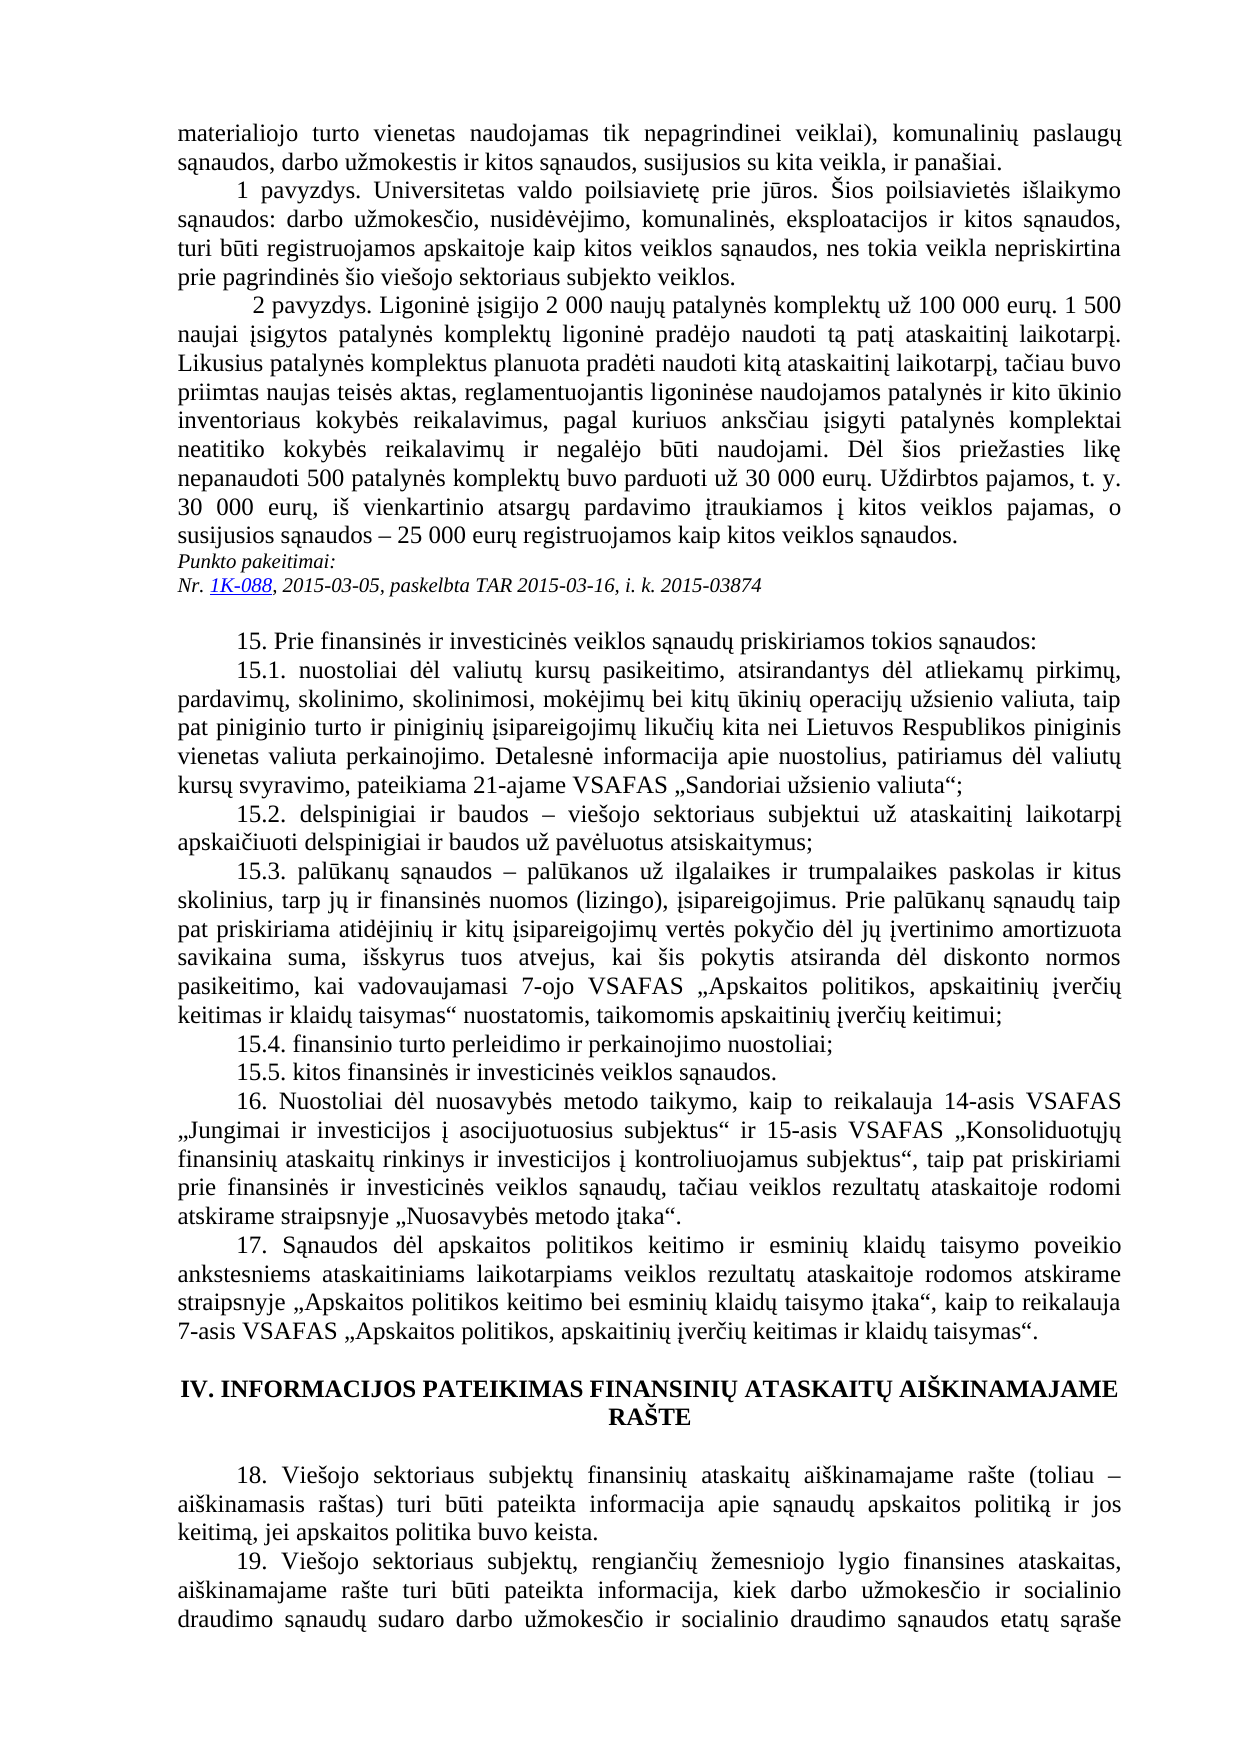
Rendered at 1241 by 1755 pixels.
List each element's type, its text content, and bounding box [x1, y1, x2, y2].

text 1 pavyzdys. Universitetas valdo poilsiavietę prie jūros. Šios poilsiavietės išlaikymo sąnaudos: darbo užmokesčio, nusidėvėjimo, komunalinės, eksploatacijos ir kitos sąnaudos, turi būti registruojamos apskaitoje kaip kitos veiklos sąnaudos, nes tokia veikla nepriskirtina prie pagrindinės šio viešojo sektoriaus subjekto veiklos. [177, 176, 1122, 291]
text 15.1. nuostoliai dėl valiutų kursų pasikeitimo, atsirandantys dėl atliekamų pirkimų, pardavimų, skolinimo, skolinimosi, mokėjimų bei kitų ūkinių operacijų užsienio valiuta, taip pat piniginio turto ir piniginių įsipareigojimų likučių kita nei Lietuvos Respublikos piniginis vienetas valiuta perkainojimo. Detalesnė informacija apie nuostolius, patiriamus dėl valiutų kursų svyravimo, pateikiama 21-ajame VSAFAS „Sandoriai užsienio valiuta“; [177, 655, 1122, 799]
text 15.2. delspinigiai ir baudos – viešojo sektoriaus subjektui už ataskaitinį laikotarpį apskaičiuoti delspinigiai ir baudos už pavėluotus atsiskaitymus; [177, 799, 1122, 856]
text 18. Viešojo sektoriaus subjektų finansinių ataskaitų aiškinamajame rašte (toliau – aiškinamasis raštas) turi būti pateikta informacija apie sąnaudų apskaitos politiką ir jos keitimą, jei apskaitos politika buvo keista. [177, 1460, 1122, 1546]
text 15.5. kitos finansinės ir investicinės veiklos sąnaudos. [177, 1057, 1122, 1086]
text 16. Nuostoliai dėl nuosavybės metodo taikymo, kaip to reikalauja 14-asis VSAFAS „Jungimai ir investicijos į asocijuotuosius subjektus“ ir 15-asis VSAFAS „Konsoliduotųjų finansinių ataskaitų rinkinys ir investicijos į kontroliuojamus subjektus“, taip pat priskiriami prie finansinės ir investicinės veiklos sąnaudų, tačiau veiklos rezultatų ataskaitoje rodomi atskirame straipsnyje „Nuosavybės metodo įtaka“. [177, 1086, 1122, 1230]
text 19. Viešojo sektoriaus subjektų, rengiančių žemesniojo lygio finansines ataskaitas, aiškinamajame rašte turi būti pateikta informacija, kiek darbo užmokesčio ir socialinio draudimo sąnaudų sudaro darbo užmokesčio ir socialinio draudimo sąnaudos etatų sąraše [177, 1546, 1122, 1632]
text Nr. 1K-088, 2015-03-05, paskelbta TAR 2015-03-16, i. k. 2015-03874 [177, 573, 1122, 597]
text materialiojo turto vienetas naudojamas tik nepagrindinei veiklai), komunalinių paslaugų sąnaudos, darbo užmokestis ir kitos sąnaudos, susijusios su kita veikla, ir panašiai. [177, 118, 1122, 176]
text 17. Sąnaudos dėl apskaitos politikos keitimo ir esminių klaidų taisymo poveikio ankstesniems ataskaitiniams laikotarpiams veiklos rezultatų ataskaitoje rodomos atskirame straipsnyje „Apskaitos politikos keitimo bei esminių klaidų taisymo įtaka“, kaip to reikalauja 7-asis VSAFAS „Apskaitos politikos, apskaitinių įverčių keitimas ir klaidų taisymas“. [177, 1230, 1122, 1345]
text 15. Prie finansinės ir investicinės veiklos sąnaudų priskiriamos tokios sąnaudos: [177, 626, 1122, 655]
text IV. INFORMACIJOS PATEIKIMAS FINANSINIŲ ATASKAITŲ AIŠKINAMAJAME RAŠTE [177, 1374, 1122, 1431]
text 15.3. palūkanų sąnaudos – palūkanos už ilgalaikes ir trumpalaikes paskolas ir kitus skolinius, tarp jų ir finansinės nuomos (lizingo), įsipareigojimus. Prie palūkanų sąnaudų taip pat priskiriama atidėjinių ir kitų įsipareigojimų vertės pokyčio dėl jų įvertinimo amortizuota savikaina suma, išskyrus tuos atvejus, kai šis pokytis atsiranda dėl diskonto normos pasikeitimo, kai vadovaujamasi 7-ojo VSAFAS „Apskaitos politikos, apskaitinių įverčių keitimas ir klaidų taisymas“ nuostatomis, taikomomis apskaitinių įverčių keitimui; [177, 856, 1122, 1029]
text Punkto pakeitimai: [177, 549, 1122, 573]
text 15.4. finansinio turto perleidimo ir perkainojimo nuostoliai; [177, 1029, 1122, 1057]
text 2 pavyzdys. Ligoninė įsigijo 2 000 naujų patalynės komplektų už 100 000 eurų. 1 500 naujai įsigytos patalynės komplektų ligoninė pradėjo naudoti tą patį ataskaitinį laikotarpį. Likusius patalynės komplektus planuota pradėti naudoti kitą ataskaitinį laikotarpį, tačiau buvo priimtas naujas teisės aktas, reglamentuojantis ligoninėse naudojamos patalynės ir kito ūkinio inventoriaus kokybės reikalavimus, pagal kuriuos anksčiau įsigyti patalynės komplektai neatitiko kokybės reikalavimų ir negalėjo būti naudojami. Dėl šios priežasties likę nepanaudoti 500 patalynės komplektų buvo parduoti už 30 000 eurų. Uždirbtos pajamos, t. y. 30 000 eurų, iš vienkartinio atsargų pardavimo įtraukiamos į kitos veiklos pajamas, o susijusios sąnaudos – 25 000 eurų registruojamos kaip kitos veiklos sąnaudos. [177, 291, 1122, 549]
